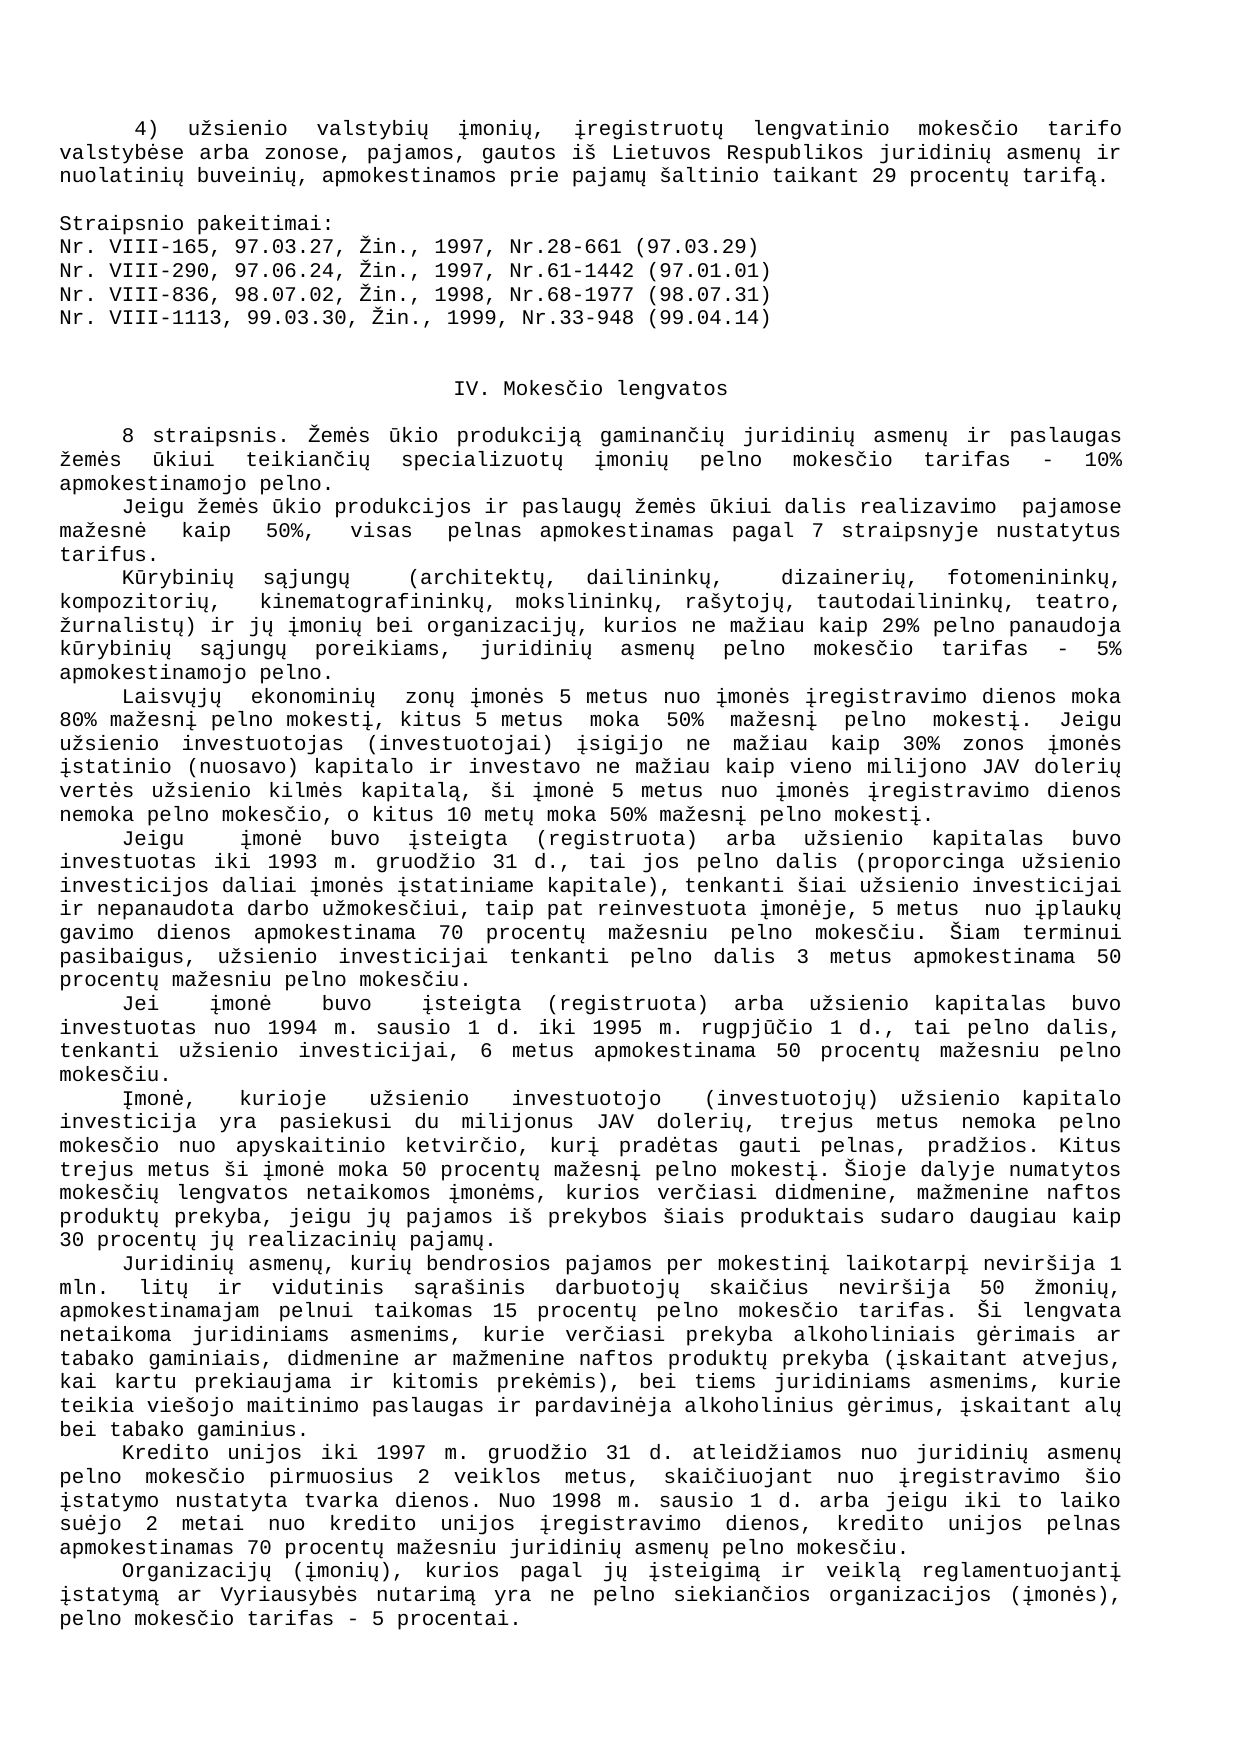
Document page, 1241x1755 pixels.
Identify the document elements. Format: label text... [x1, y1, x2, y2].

text Nr. VIII-1113, 99.03.30, Žin., 1999, Nr.33-948 (99.04.14) [59, 307, 1122, 331]
text Įmonė, kurioje užsienio investuotojo (investuotojų) užsienio kapitalo investicija yra pasiekusi du milijonus JAV dolerių, trejus metus nemoka pelno mokesčio nuo apyskaitinio ketvirčio, kurį pradėtas gauti pelnas, pradžios. Kitus trejus metus ši įmonė moka 50 procentų mažesnį pelno mokestį. Šioje dalyje numatytos mokesčių lengvatos netaikomos įmonėms, kurios verčiasi didmenine, mažmenine naftos produktų prekyba, jeigu jų pajamos iš prekybos šiais produktais sudaro daugiau kaip 30 procentų jų realizacinių pajamų. [59, 1088, 1122, 1253]
text IV. Mokesčio lengvatos [59, 378, 1122, 402]
text Straipsnio pakeitimai: [59, 213, 1122, 236]
text Nr. VIII-290, 97.06.24, Žin., 1997, Nr.61-1442 (97.01.01) [59, 260, 1122, 284]
text Jeigu įmonė buvo įsteigta (registruota) arba užsienio kapitalas buvo investuotas iki 1993 m. gruodžio 31 d., tai jos pelno dalis (proporcinga užsienio investicijos daliai įmonės įstatiniame kapitale), tenkanti šiai užsienio investicijai ir nepanaudota darbo užmokesčiui, taip pat reinvestuota įmonėje, 5 metus nuo įplaukų gavimo dienos apmokestinama 70 procentų mažesniu pelno mokesčiu. Šiam terminui pasibaigus, užsienio investicijai tenkanti pelno dalis 3 metus apmokestinama 50 procentų mažesniu pelno mokesčiu. [59, 827, 1122, 993]
text Organizacijų (įmonių), kurios pagal jų įsteigimą ir veiklą reglamentuojantį įstatymą ar Vyriausybės nutarimą yra ne pelno siekiančios organizacijos (įmonės), pelno mokesčio tarifas - 5 procentai. [59, 1561, 1122, 1631]
text Kredito unijos iki 1997 m. gruodžio 31 d. atleidžiamos nuo juridinių asmenų pelno mokesčio pirmuosius 2 veiklos metus, skaičiuojant nuo įregistravimo šio įstatymo nustatyta tvarka dienos. Nuo 1998 m. sausio 1 d. arba jeigu iki to laiko suėjo 2 metai nuo kredito unijos įregistravimo dienos, kredito unijos pelnas apmokestinamas 70 procentų mažesniu juridinių asmenų pelno mokesčiu. [59, 1442, 1122, 1561]
text Juridinių asmenų, kurių bendrosios pajamos per mokestinį laikotarpį neviršija 1 mln. litų ir vidutinis sąrašinis darbuotojų skaičius neviršija 50 žmonių, apmokestinamajam pelnui taikomas 15 procentų pelno mokesčio tarifas. Ši lengvata netaikoma juridiniams asmenims, kurie verčiasi prekyba alkoholiniais gėrimais ar tabako gaminiais, didmenine ar mažmenine naftos produktų prekyba (įskaitant atvejus, kai kartu prekiaujama ir kitomis prekėmis), bei tiems juridiniams asmenims, kurie teikia viešojo maitinimo paslaugas ir pardavinėja alkoholinius gėrimus, įskaitant alų bei tabako gaminius. [59, 1253, 1122, 1442]
text Jei įmonė buvo įsteigta (registruota) arba užsienio kapitalas buvo investuotas nuo 1994 m. sausio 1 d. iki 1995 m. rugpjūčio 1 d., tai pelno dalis, tenkanti užsienio investicijai, 6 metus apmokestinama 50 procentų mažesniu pelno mokesčiu. [59, 993, 1122, 1088]
text Laisvųjų ekonominių zonų įmonės 5 metus nuo įmonės įregistravimo dienos moka 80% mažesnį pelno mokestį, kitus 5 metus moka 50% mažesnį pelno mokestį. Jeigu užsienio investuotojas (investuotojai) įsigijo ne mažiau kaip 30% zonos įmonės įstatinio (nuosavo) kapitalo ir investavo ne mažiau kaip vieno milijono JAV dolerių vertės užsienio kilmės kapitalą, ši įmonė 5 metus nuo įmonės įregistravimo dienos nemoka pelno mokesčio, o kitus 10 metų moka 50% mažesnį pelno mokestį. [59, 686, 1122, 827]
text Nr. VIII-165, 97.03.27, Žin., 1997, Nr.28-661 (97.03.29) [59, 236, 1122, 260]
text Nr. VIII-836, 98.07.02, Žin., 1998, Nr.68-1977 (98.07.31) [59, 284, 1122, 307]
text Kūrybinių sąjungų (architektų, dailininkų, dizainerių, fotomenininkų, kompozitorių, kinematografininkų, mokslininkų, rašytojų, tautodailininkų, teatro, žurnalistų) ir jų įmonių bei organizacijų, kurios ne mažiau kaip 29% pelno panaudoja kūrybinių sąjungų poreikiams, juridinių asmenų pelno mokesčio tarifas - 5% apmokestinamojo pelno. [59, 567, 1122, 686]
text Jeigu žemės ūkio produkcijos ir paslaugų žemės ūkiui dalis realizavimo pajamose mažesnė kaip 50%, visas pelnas apmokestinamas pagal 7 straipsnyje nustatytus tarifus. [59, 496, 1122, 567]
text 8 straipsnis. Žemės ūkio produkciją gaminančių juridinių asmenų ir paslaugas žemės ūkiui teikiančių specializuotų įmonių pelno mokesčio tarifas - 10% apmokestinamojo pelno. [59, 426, 1122, 496]
text 4) užsienio valstybių įmonių, įregistruotų lengvatinio mokesčio tarifo valstybėse arba zonose, pajamos, gautos iš Lietuvos Respublikos juridinių asmenų ir nuolatinių buveinių, apmokestinamos prie pajamų šaltinio taikant 29 procentų tarifą. [59, 118, 1122, 189]
